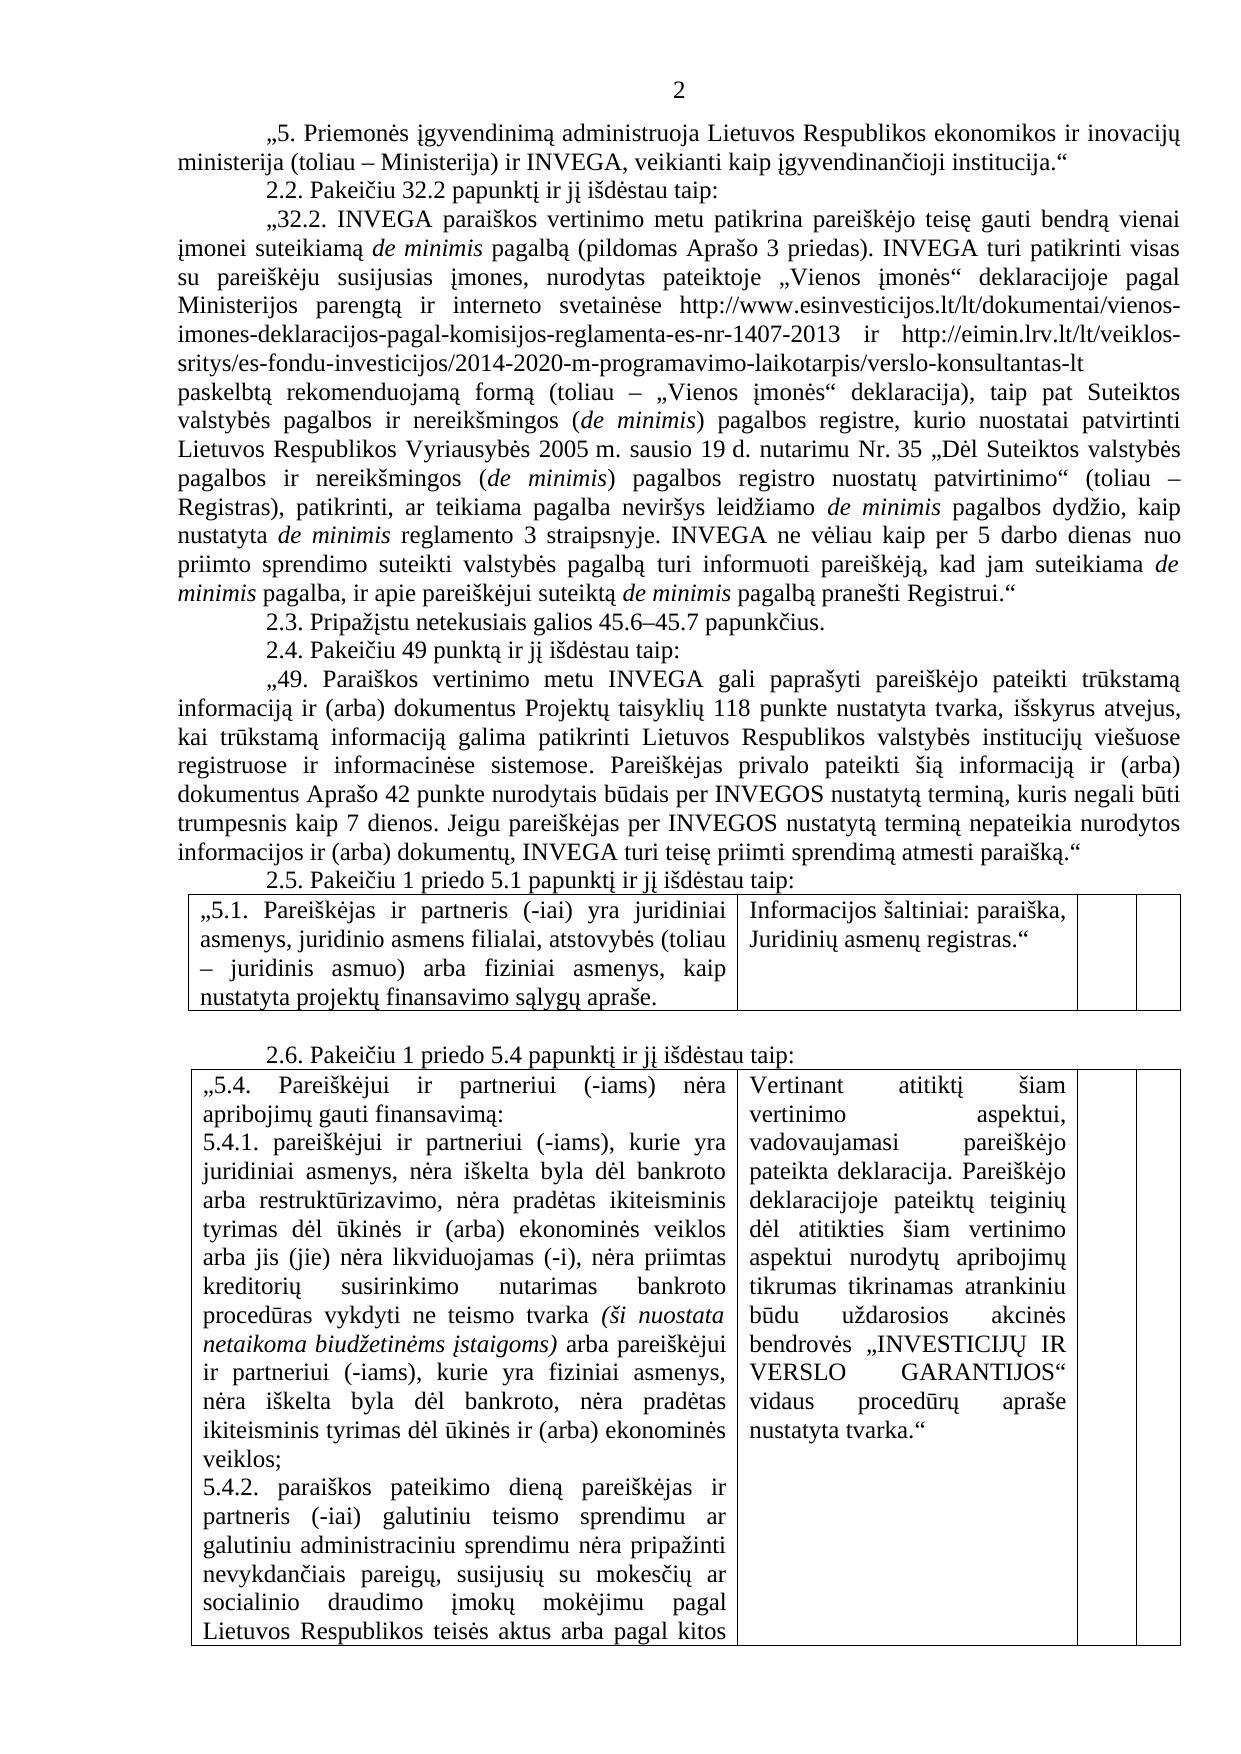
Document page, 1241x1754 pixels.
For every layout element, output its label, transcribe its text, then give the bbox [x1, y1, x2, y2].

text 2.5. Pakeičiu 1 priedo 5.1 papunktį ir jį išdėstau taip: [177, 866, 1181, 894]
table_header [1078, 1070, 1136, 1645]
table_header „5.1. Pareiškėjas ir partneris (-iai) yra juridiniai asmenys, juridinio asmens filialai, atstovybės (toliau – juridinis asmuo) arba fiziniai asmenys, kaip nustatyta projektų finansavimo sąlygų apraše. [189, 895, 737, 1010]
text „32.2. INVEGA paraiškos vertinimo metu patikrina pareiškėjo teisę gauti bendrą vienai įmonei suteikiamą de minimis pagalbą (pildomas Aprašo 3 priedas). INVEGA turi patikrinti visas su pareiškėju susijusias įmones, nurodytas pateiktoje „Vienos įmonės“ deklaracijoje pagal Ministerijos parengtą ir interneto svetainėse http://www.esinvesticijos.lt/lt/dokumentai/vienos-imones-deklaracijos-pagal-komisijos-reglamenta-es-nr-1407-2013 ir http://eimin.lrv.lt/lt/veiklos-sritys/es-fondu-investicijos/2014-2020-m-programavimo-laikotarpis/verslo-konsultantas-lt paskelbtą rekomenduojamą formą (toliau – „Vienos įmonės“ deklaracija), taip pat Suteiktos valstybės pagalbos ir nereikšmingos (de minimis) pagalbos registre, kurio nuostatai patvirtinti Lietuvos Respublikos Vyriausybės 2005 m. sausio 19 d. nutarimu Nr. 35 „Dėl Suteiktos valstybės pagalbos ir nereikšmingos (de minimis) pagalbos registro nuostatų patvirtinimo“ (toliau – Registras), patikrinti, ar teikiama pagalba neviršys leidžiamo de minimis pagalbos dydžio, kaip nustatyta de minimis reglamento 3 straipsnyje. INVEGA ne vėliau kaip per 5 darbo dienas nuo priimto sprendimo suteikti valstybės pagalbą turi informuoti pareiškėją, kad jam suteikiama de minimis pagalba, ir apie pareiškėjui suteiktą de minimis pagalbą pranešti Registrui.“ [177, 204, 1181, 607]
text 2.3. Pripažįstu netekusiais galios 45.6–45.7 papunkčius. [177, 607, 1181, 636]
table_header [1137, 895, 1180, 1010]
table_header „5.4. Pareiškėjui ir partneriui (-iams) nėra apribojimų gauti finansavimą: 5.4.1. pareiškėjui ir partneriui (-iams), kurie yra juridiniai asmenys, nėra iškelta byla dėl bankroto arba restruktūrizavimo, nėra pradėtas ikiteisminis tyrimas dėl ūkinės ir (arba) ekonominės veiklos arba jis (jie) nėra likviduojamas (-i), nėra priimtas kreditorių susirinkimo nutarimas bankroto procedūras vykdyti ne teismo tvarka (ši nuostata netaikoma biudžetinėms įstaigoms) arba pareiškėjui ir partneriui (-iams), kurie yra fiziniai asmenys, nėra iškelta byla dėl bankroto, nėra pradėtas ikiteisminis tyrimas dėl ūkinės ir (arba) ekonominės veiklos; 5.4.2. paraiškos pateikimo dieną pareiškėjas ir partneris (-iai) galutiniu teismo sprendimu ar galutiniu administraciniu sprendimu nėra pripažinti nevykdančiais pareigų, susijusių su mokesčių ar socialinio draudimo įmokų mokėjimu pagal Lietuvos Respublikos teisės aktus arba pagal kitos [192, 1070, 737, 1645]
text „5. Priemonės įgyvendinimą administruoja Lietuvos Respublikos ekonomikos ir inovacijų ministerija (toliau – Ministerija) ir INVEGA, veikianti kaip įgyvendinančioji institucija.“ [177, 118, 1181, 176]
text 2.4. Pakeičiu 49 punktą ir jį išdėstau taip: [207, 636, 1181, 664]
text 2.2. Pakeičiu 32.2 papunktį ir jį išdėstau taip: [177, 176, 1181, 204]
table_header [1137, 1070, 1180, 1645]
table_header [1078, 895, 1136, 1010]
table_header Informacijos šaltiniai: paraiška, Juridinių asmenų registras.“ [738, 895, 1077, 1010]
text 2.6. Pakeičiu 1 priedo 5.4 papunktį ir jį išdėstau taip: [177, 1040, 1181, 1069]
table_header Vertinant atitiktį šiam vertinimo aspektui, vadovaujamasi pareiškėjo pateikta deklaracija. Pareiškėjo deklaracijoje pateiktų teiginių dėl atitikties šiam vertinimo aspektui nurodytų apribojimų tikrumas tikrinamas atrankiniu būdu uždarosios akcinės bendrovės „INVESTICIJŲ IR VERSLO GARANTIJOS“ vidaus procedūrų apraše nustatyta tvarka.“ [738, 1070, 1077, 1645]
text „49. Paraiškos vertinimo metu INVEGA gali paprašyti pareiškėjo pateikti trūkstamą informaciją ir (arba) dokumentus Projektų taisyklių 118 punkte nustatyta tvarka, išskyrus atvejus, kai trūkstamą informaciją galima patikrinti Lietuvos Respublikos valstybės institucijų viešuose registruose ir informacinėse sistemose. Pareiškėjas privalo pateikti šią informaciją ir (arba) dokumentus Aprašo 42 punkte nurodytais būdais per INVEGOS nustatytą terminą, kuris negali būti trumpesnis kaip 7 dienos. Jeigu pareiškėjas per INVEGOS nustatytą terminą nepateikia nurodytos informacijos ir (arba) dokumentų, INVEGA turi teisę priimti sprendimą atmesti paraišką.“ [177, 664, 1181, 866]
